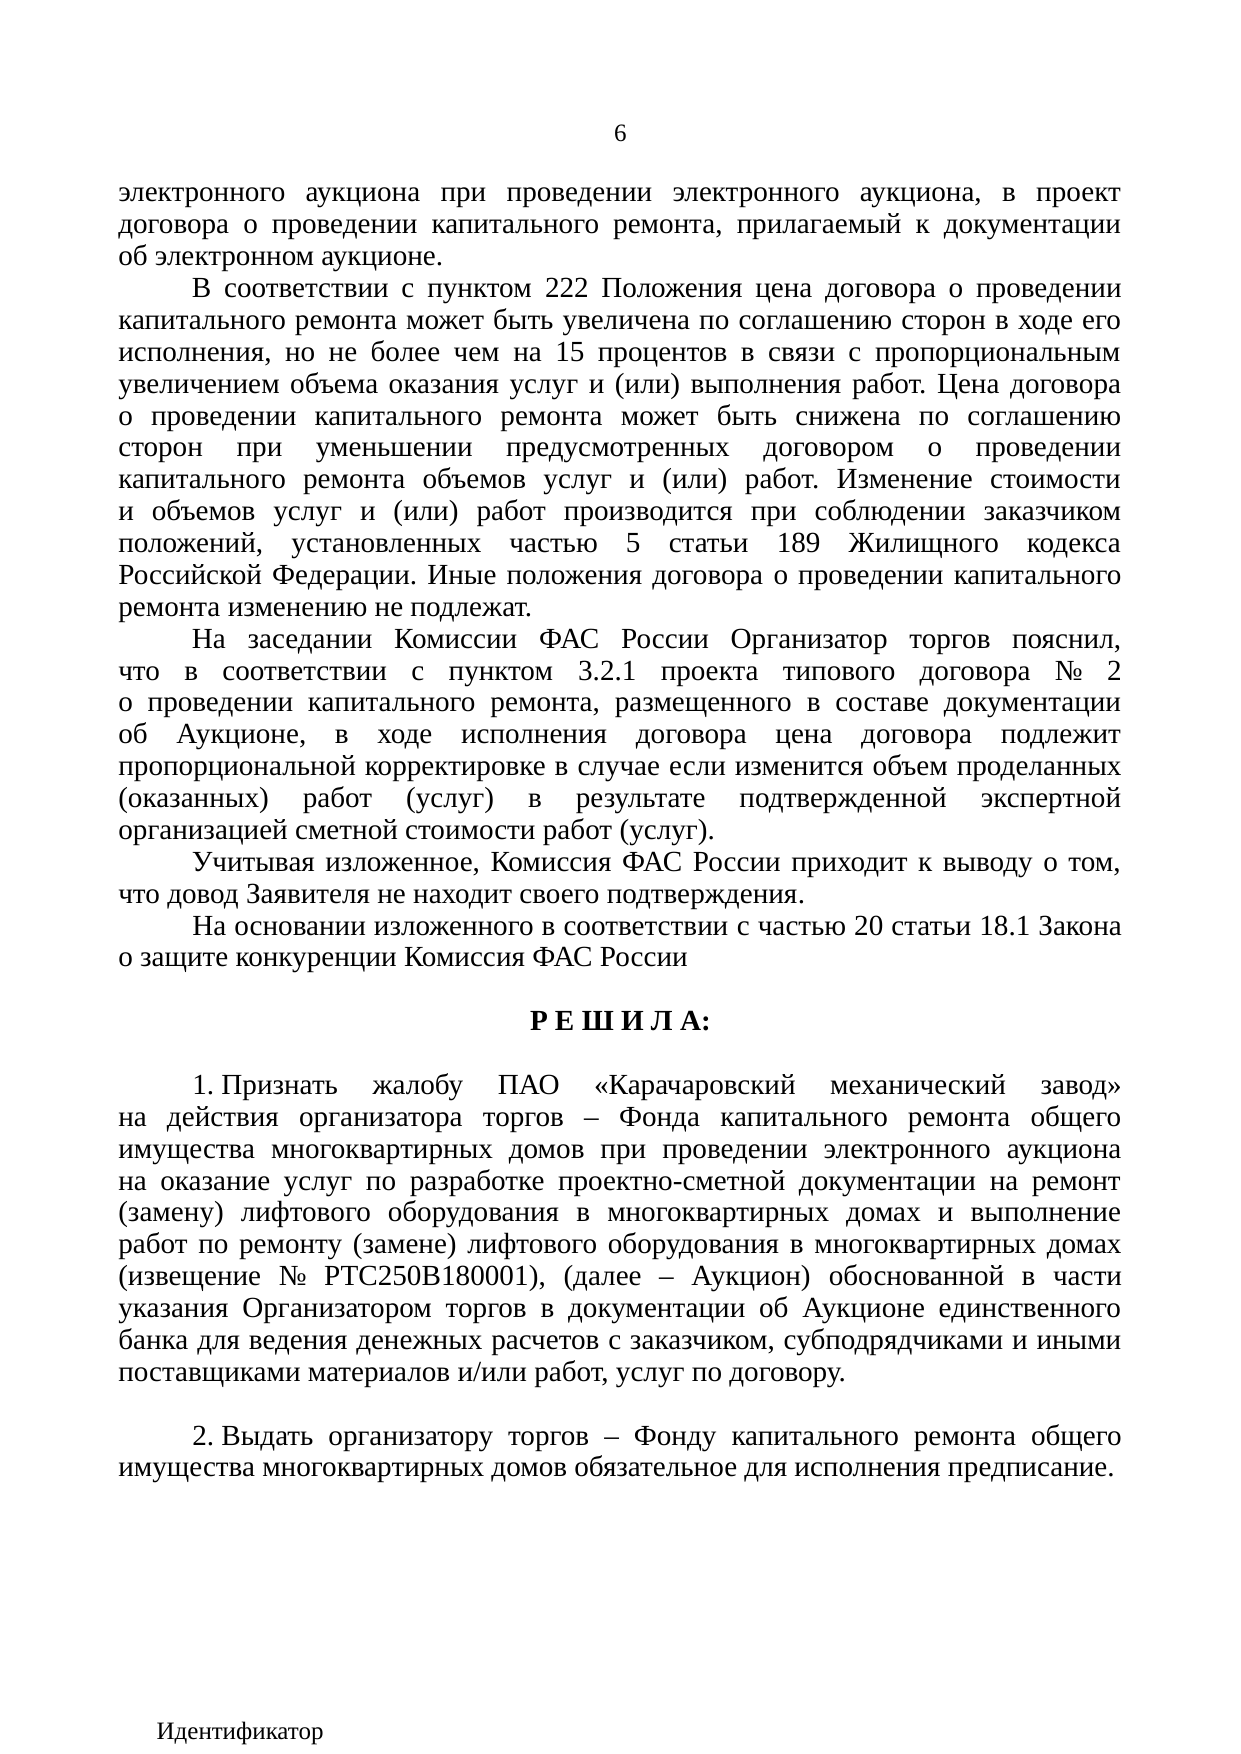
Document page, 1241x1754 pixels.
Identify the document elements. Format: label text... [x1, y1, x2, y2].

text На заседании Комиссии ФАС России Организатор торгов пояснил, что в соответствии с пунктом 3.2.1 проекта типового договора № 2 о проведении капитального ремонта, размещенного в составе документации об Аукционе, в ходе исполнения договора цена договора подлежит пропорциональной корректировке в случае если изменится объем проделанных (оказанных) работ (услуг) в результате подтвержденной экспертной организацией сметной стоимости работ (услуг). [118, 623, 1122, 846]
text На основании изложенного в соответствии с частью 20 статьи 18.1 Закона о защите конкуренции Комиссия ФАС России [118, 909, 1122, 973]
text Учитывая изложенное, Комиссия ФАС России приходит к выводу о том, что довод Заявителя не находит своего подтверждения. [118, 846, 1122, 909]
text 2. Выдать организатору торгов – Фонду капитального ремонта общего имущества многоквартирных домов обязательное для исполнения предписание. [118, 1419, 1122, 1483]
text В соответствии с пунктом 222 Положения цена договора о проведении капитального ремонта может быть увеличена по соглашению сторон в ходе его исполнения, но не более чем на 15 процентов в связи с пропорциональным увеличением объема оказания услуг и (или) выполнения работ. Цена договора о проведении капитального ремонта может быть снижена по соглашению сторон при уменьшении предусмотренных договором о проведении капитального ремонта объемов услуг и (или) работ. Изменение стоимости и объемов услуг и (или) работ производится при соблюдении заказчиком положений, установленных частью 5 статьи 189 Жилищного кодекса Российской Федерации. Иные положения договора о проведении капитального ремонта изменению не подлежат. [118, 272, 1122, 623]
text Р Е Ш И Л А: [118, 1005, 1122, 1037]
text 1. Признать жалобу ПАО «Карачаровский механический завод» на действия организатора торгов – Фонда капитального ремонта общего имущества многоквартирных домов при проведении электронного аукциона на оказание услуг по разработке проектно-сметной документации на ремонт (замену) лифтового оборудования в многоквартирных домах и выполнение работ по ремонту (замене) лифтового оборудования в многоквартирных домах (извещение № РТС250В180001), (далее – Аукцион) обоснованной в части указания Организатором торгов в документации об Аукционе единственного банка для ведения денежных расчетов с заказчиком, субподрядчиками и иными поставщиками материалов и/или работ, услуг по договору. [118, 1069, 1122, 1388]
text электронного аукциона при проведении электронного аукциона, в проект договора о проведении капитального ремонта, прилагаемый к документации об электронном аукционе. [118, 176, 1122, 272]
